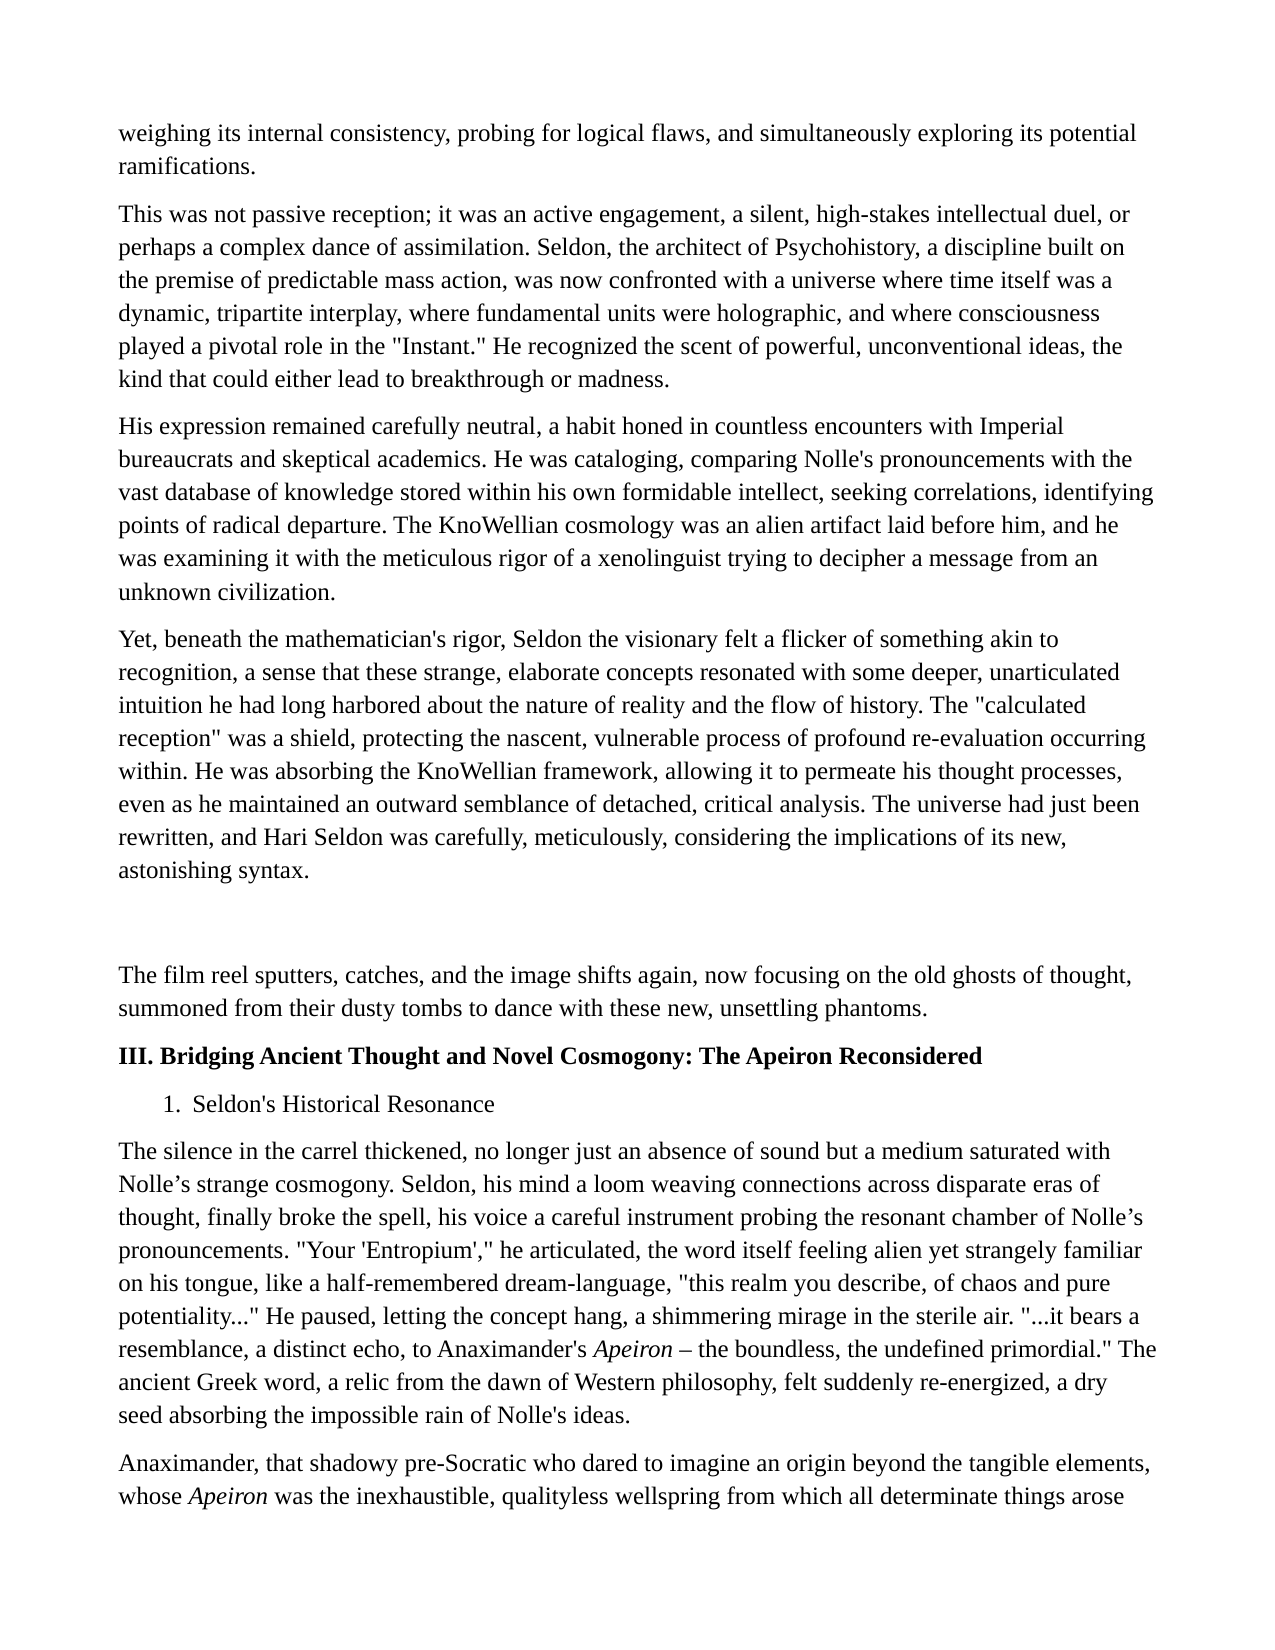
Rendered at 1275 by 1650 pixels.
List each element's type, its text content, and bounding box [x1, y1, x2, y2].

text Yet, beneath the mathematician's rigor, Seldon the visionary felt a flicker of something akin to recognition, a sense that these strange, elaborate concepts resonated with some deeper, unarticulated intuition he had long harbored about the nature of reality and the flow of history. The "calculated reception" was a shield, protecting the nascent, vulnerable process of profound re-evaluation occurring within. He was absorbing the KnoWellian framework, allowing it to permeate his thought processes, even as he maintained an outward semblance of detached, critical analysis. The universe had just been rewritten, and Hari Seldon was carefully, meticulously, considering the implications of its new, astonishing syntax. [118, 624, 1157, 884]
text This was not passive reception; it was an active engagement, a silent, high-stakes intellectual duel, or perhaps a complex dance of assimilation. Seldon, the architect of Psychohistory, a discipline built on the premise of predictable mass action, was now confronted with a universe where time itself was a dynamic, tripartite interplay, where fundamental units were holographic, and where consciousness played a pivotal role in the "Instant." He recognized the scent of powerful, unconventional ideas, the kind that could either lead to breakthrough or madness. [118, 199, 1157, 393]
text Anaximander, that shadowy pre-Socratic who dared to imagine an origin beyond the tangible elements, whose Apeiron was the inexhaustible, qualityless wellspring from which all determinate things arose [118, 1448, 1157, 1510]
text weighing its internal consistency, probing for logical flaws, and simultaneously exploring its potential ramifications. [118, 118, 1157, 180]
text The silence in the carrel thickened, no longer just an absence of sound but a medium saturated with Nolle’s strange cosmogony. Seldon, his mind a loom weaving connections across disparate eras of thought, finally broke the spell, his voice a careful instrument probing the resonant chamber of Nolle’s pronouncements. "Your 'Entropium'," he articulated, the word itself feeling alien yet strangely familiar on his tongue, like a half-remembered dream-language, "this realm you describe, of chaos and pure potentiality..." He paused, letting the concept hang, a shimmering mirage in the sterile air. "...it bears a resemblance, a distinct echo, to Anaximander's Apeiron – the boundless, the undefined primordial." The ancient Greek word, a relic from the dawn of Western philosophy, felt suddenly re-energized, a dry seed absorbing the impossible rain of Nolle's ideas. [118, 1136, 1157, 1429]
list Seldon's Historical Resonance [162, 1089, 1157, 1117]
text His expression remained carefully neutral, a habit honed in countless encounters with Imperial bureaucrats and skeptical academics. He was cataloging, comparing Nolle's pronouncements with the vast database of knowledge stored within his own formidable intellect, seeking correlations, identifying points of radical departure. The KnoWellian cosmology was an alien artifact laid before him, and he was examining it with the meticulous rigor of a xenolinguist trying to decipher a message from an unknown civilization. [118, 411, 1157, 605]
text The film reel sputters, catches, and the image shifts again, now focusing on the old ghosts of thought, summoned from their dusty tombs to dance with these new, unsettling phantoms. [118, 960, 1157, 1022]
text III. Bridging Ancient Thought and Novel Cosmogony: The Apeiron Reconsidered [118, 1041, 1157, 1070]
